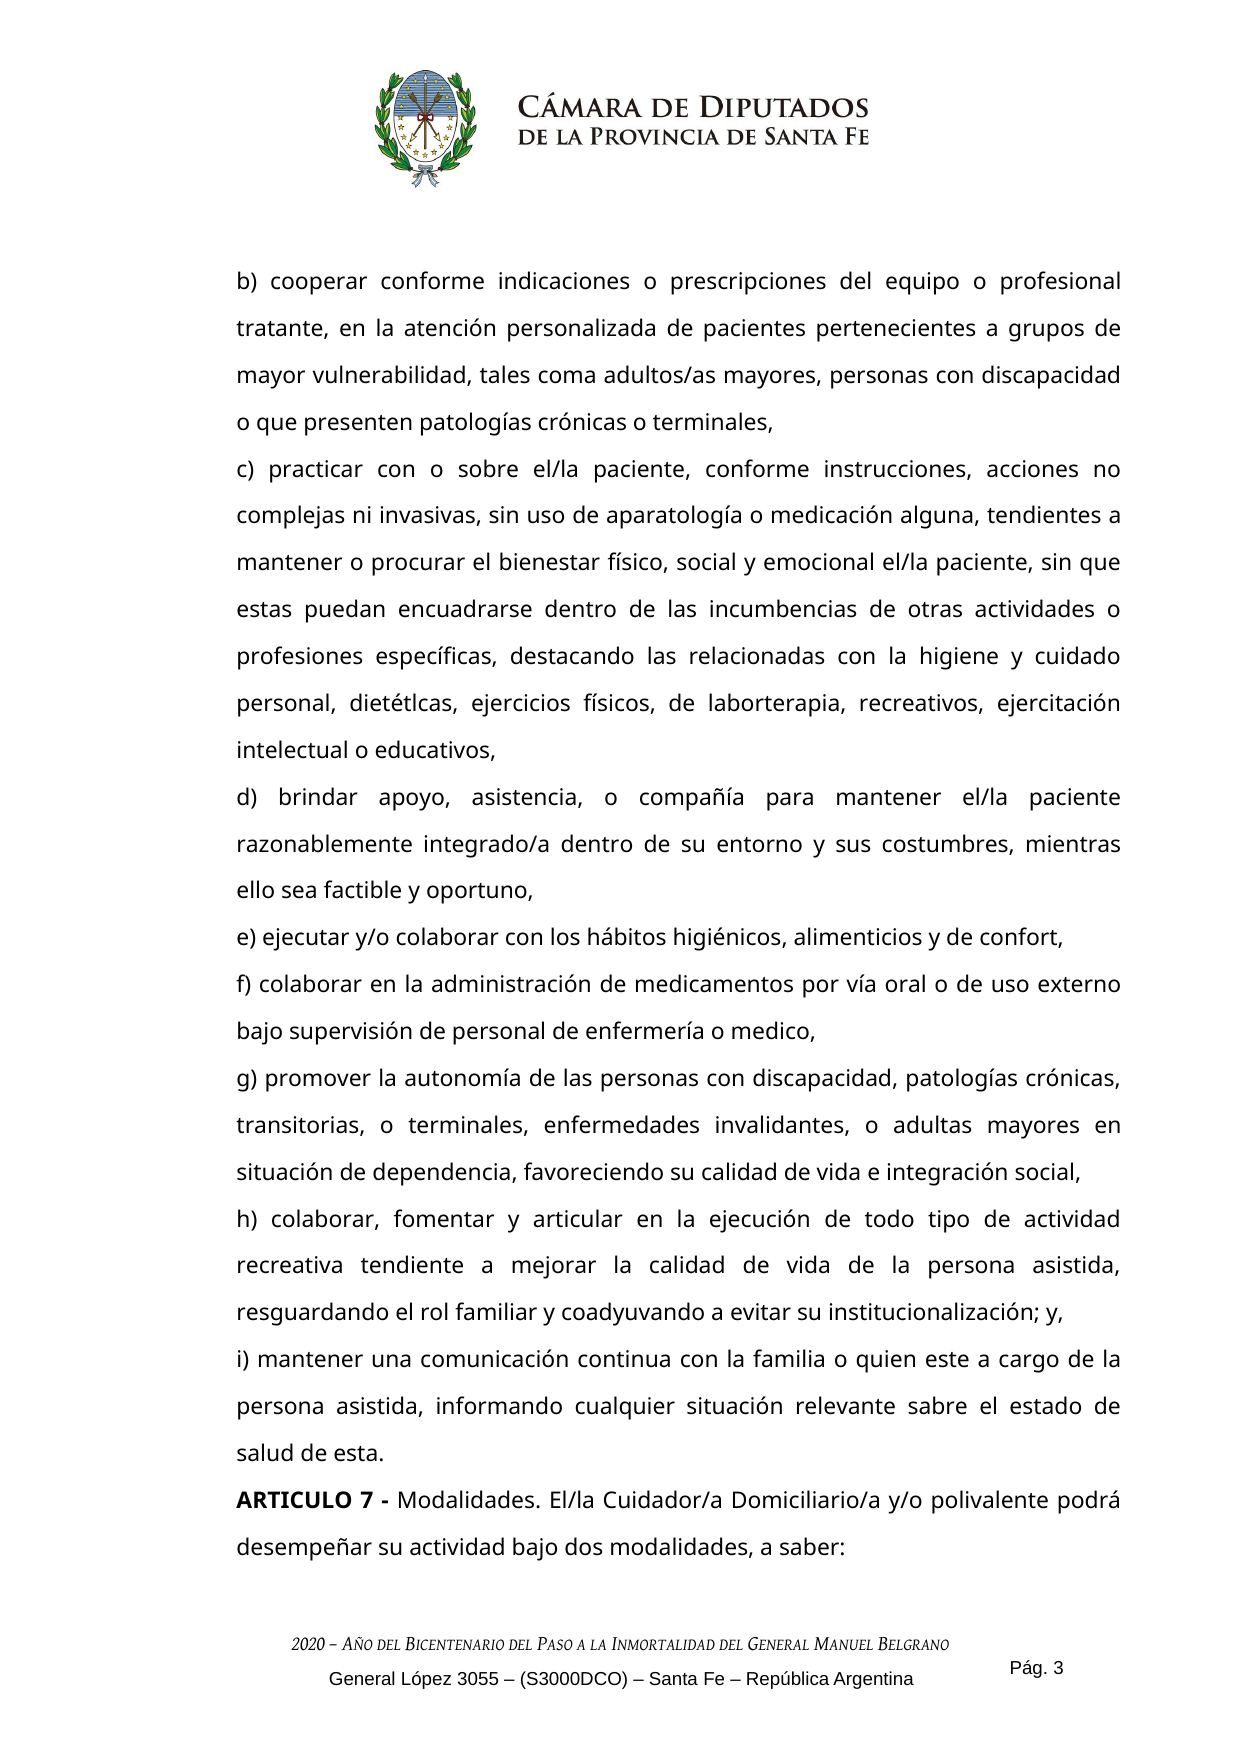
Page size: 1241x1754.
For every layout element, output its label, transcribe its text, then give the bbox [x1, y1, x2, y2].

text i) mantener una comunicación continua con la familia o quien este a cargo de la persona asistida, informando cualquier situación relevante sabre el estado de salud de esta. [236, 1343, 1122, 1468]
text f) colaborar en la administración de medicamentos por vía oral o de uso externo bajo supervisión de personal de enfermería o medico, [236, 968, 1122, 1046]
text g) promover la autonomía de las personas con discapacidad, patologías crónicas, transitorias, o terminales, enfermedades invalidantes, o adultas mayores en situación de dependencia, favoreciendo su calidad de vida e integración social, [236, 1062, 1122, 1187]
text h) colaborar, fomentar y articular en la ejecución de todo tipo de actividad recreativa tendiente a mejorar la calidad de vida de la persona asistida, resguardando el rol familiar y coadyuvando a evitar su institucionalización; y, [236, 1202, 1122, 1327]
text b) cooperar conforme indicaciones o prescripciones del equipo o profesional tratante, en la atención personalizada de pacientes pertenecientes a grupos de mayor vulnerabilidad, tales coma adultos/as mayores, personas con discapacidad o que presenten patologías crónicas o terminales, [236, 265, 1122, 437]
text d) brindar apoyo, asistencia, o compañía para mantener el/la paciente razonablemente integrado/a dentro de su entorno y sus costumbres, mientras ello sea factible y oportuno, [236, 781, 1122, 906]
text c) practicar con o sobre el/la paciente, conforme instrucciones, acciones no complejas ni invasivas, sin uso de aparatología o medicación alguna, tendientes a mantener o procurar el bienestar físico, social y emocional el/la paciente, sin que estas puedan encuadrarse dentro de las incumbencias de otras actividades o profesiones específicas, destacando las relacionadas con la higiene y cuidado personal, dietétlcas, ejercicios físicos, de laborterapia, recreativos, ejercitación intelectual o educativos, [236, 452, 1122, 765]
picture [374, 70, 869, 192]
text e) ejecutar y/o colaborar con los hábitos higiénicos, alimenticios y de confort, [236, 921, 1122, 952]
text ARTICULO 7 - Modalidades. El/la Cuidador/a Domiciliario/a y/o polivalente podrá desempeñar su actividad bajo dos modalidades, a saber: [236, 1484, 1122, 1562]
